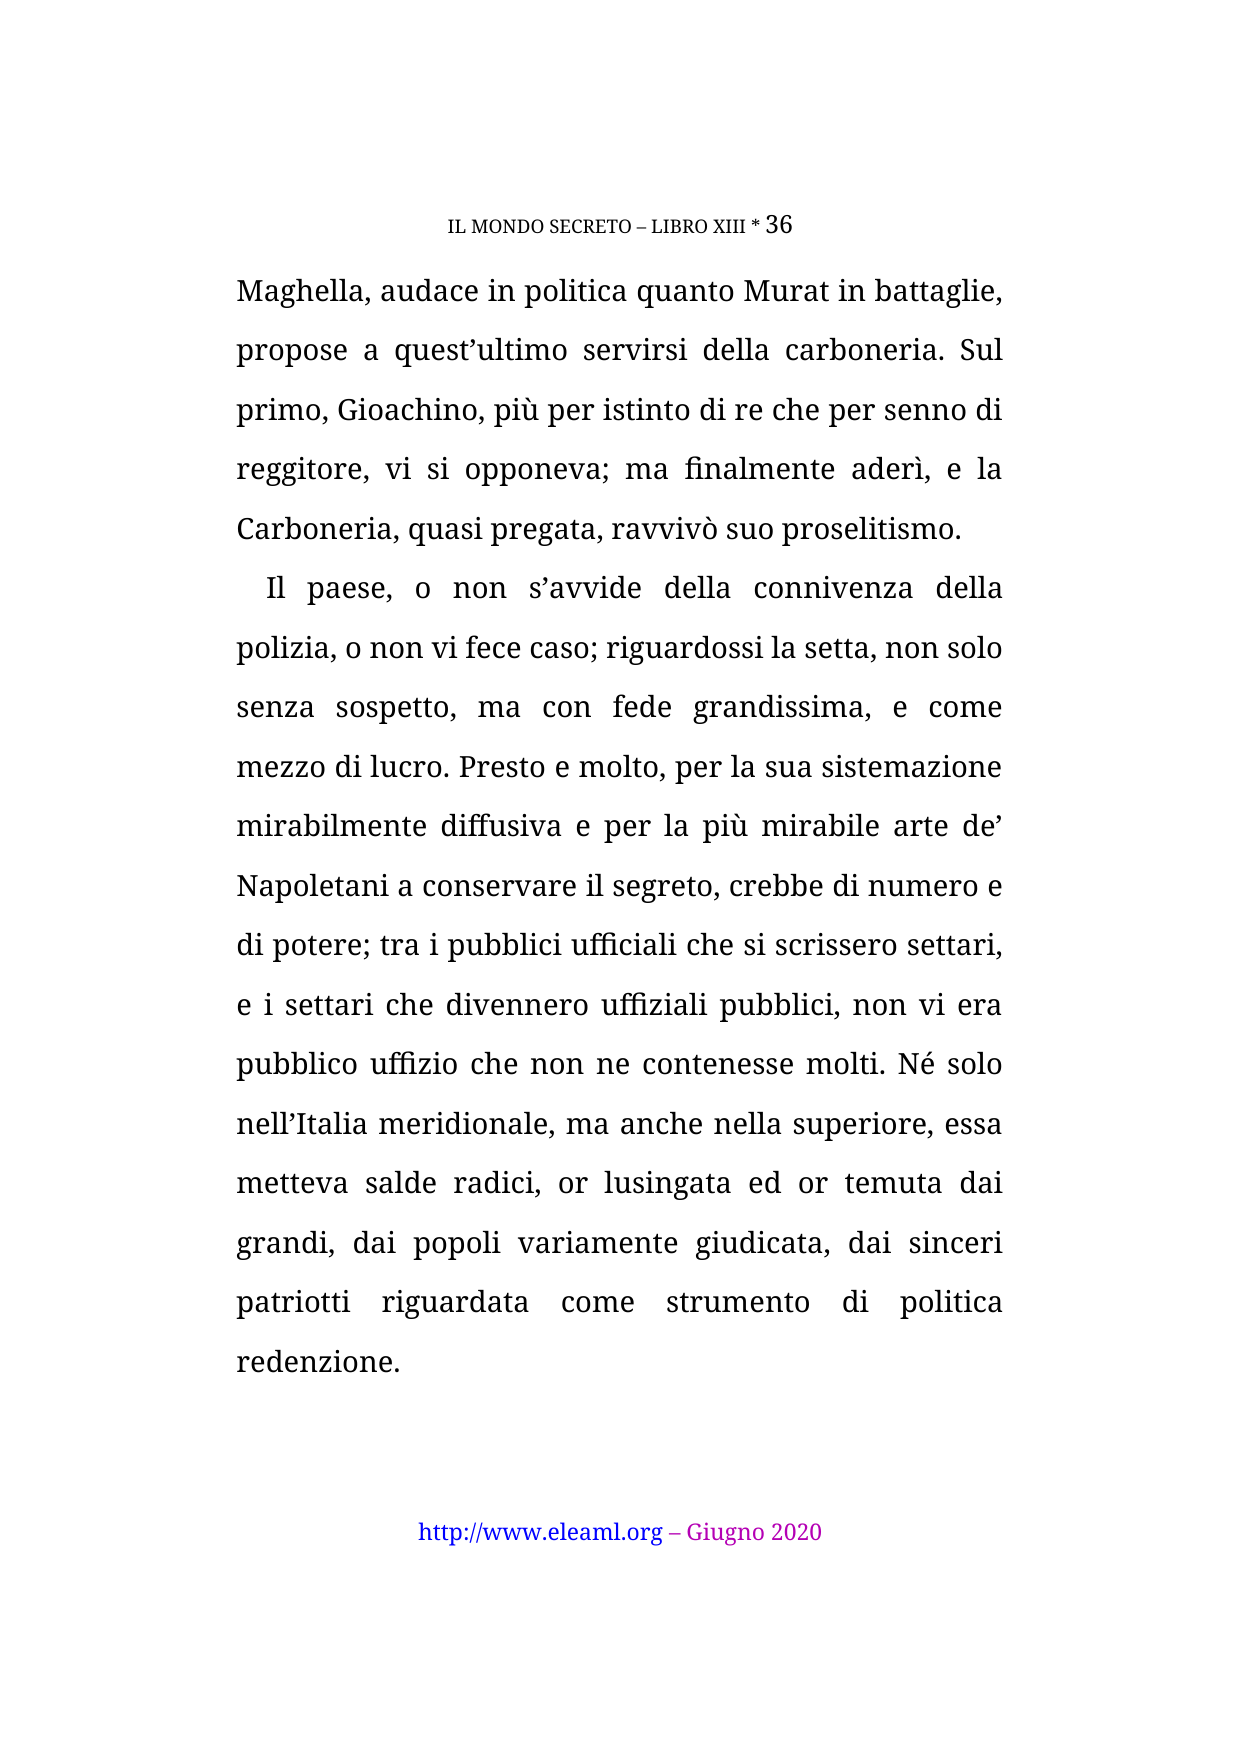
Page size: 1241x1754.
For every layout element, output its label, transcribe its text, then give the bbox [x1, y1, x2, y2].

text Il paese, o non s’avvide della connivenza della polizia, o non vi fece caso; riguardossi la setta, non solo senza sospetto, ma con fede grandissima, e come mezzo di lucro. Presto e molto, per la sua sistemazione mirabilmente diffusiva e per la più mirabile arte de’ Napoletani a conservare il segreto, crebbe di numero e di potere; tra i pubblici ufficiali che si scrissero settari, e i settari che divennero uffiziali pubblici, non vi era pubblico uffizio che non ne contenesse molti. Né solo nell’Italia meridionale, ma anche nella superiore, essa metteva salde radici, or lusingata ed or temuta dai grandi, dai popoli variamente giudicata, dai sinceri patriotti riguardata come strumento di politica redenzione. [236, 568, 1004, 1381]
text Maghella, audace in politica quanto Murat in battaglie, propose a quest’ultimo servirsi della carboneria. Sul primo, Gioachino, più per istinto di re che per senno di reggitore, vi si opponeva; ma finalmente aderì, e la Carboneria, quasi pregata, ravvivò suo proselitismo. [236, 270, 1004, 548]
